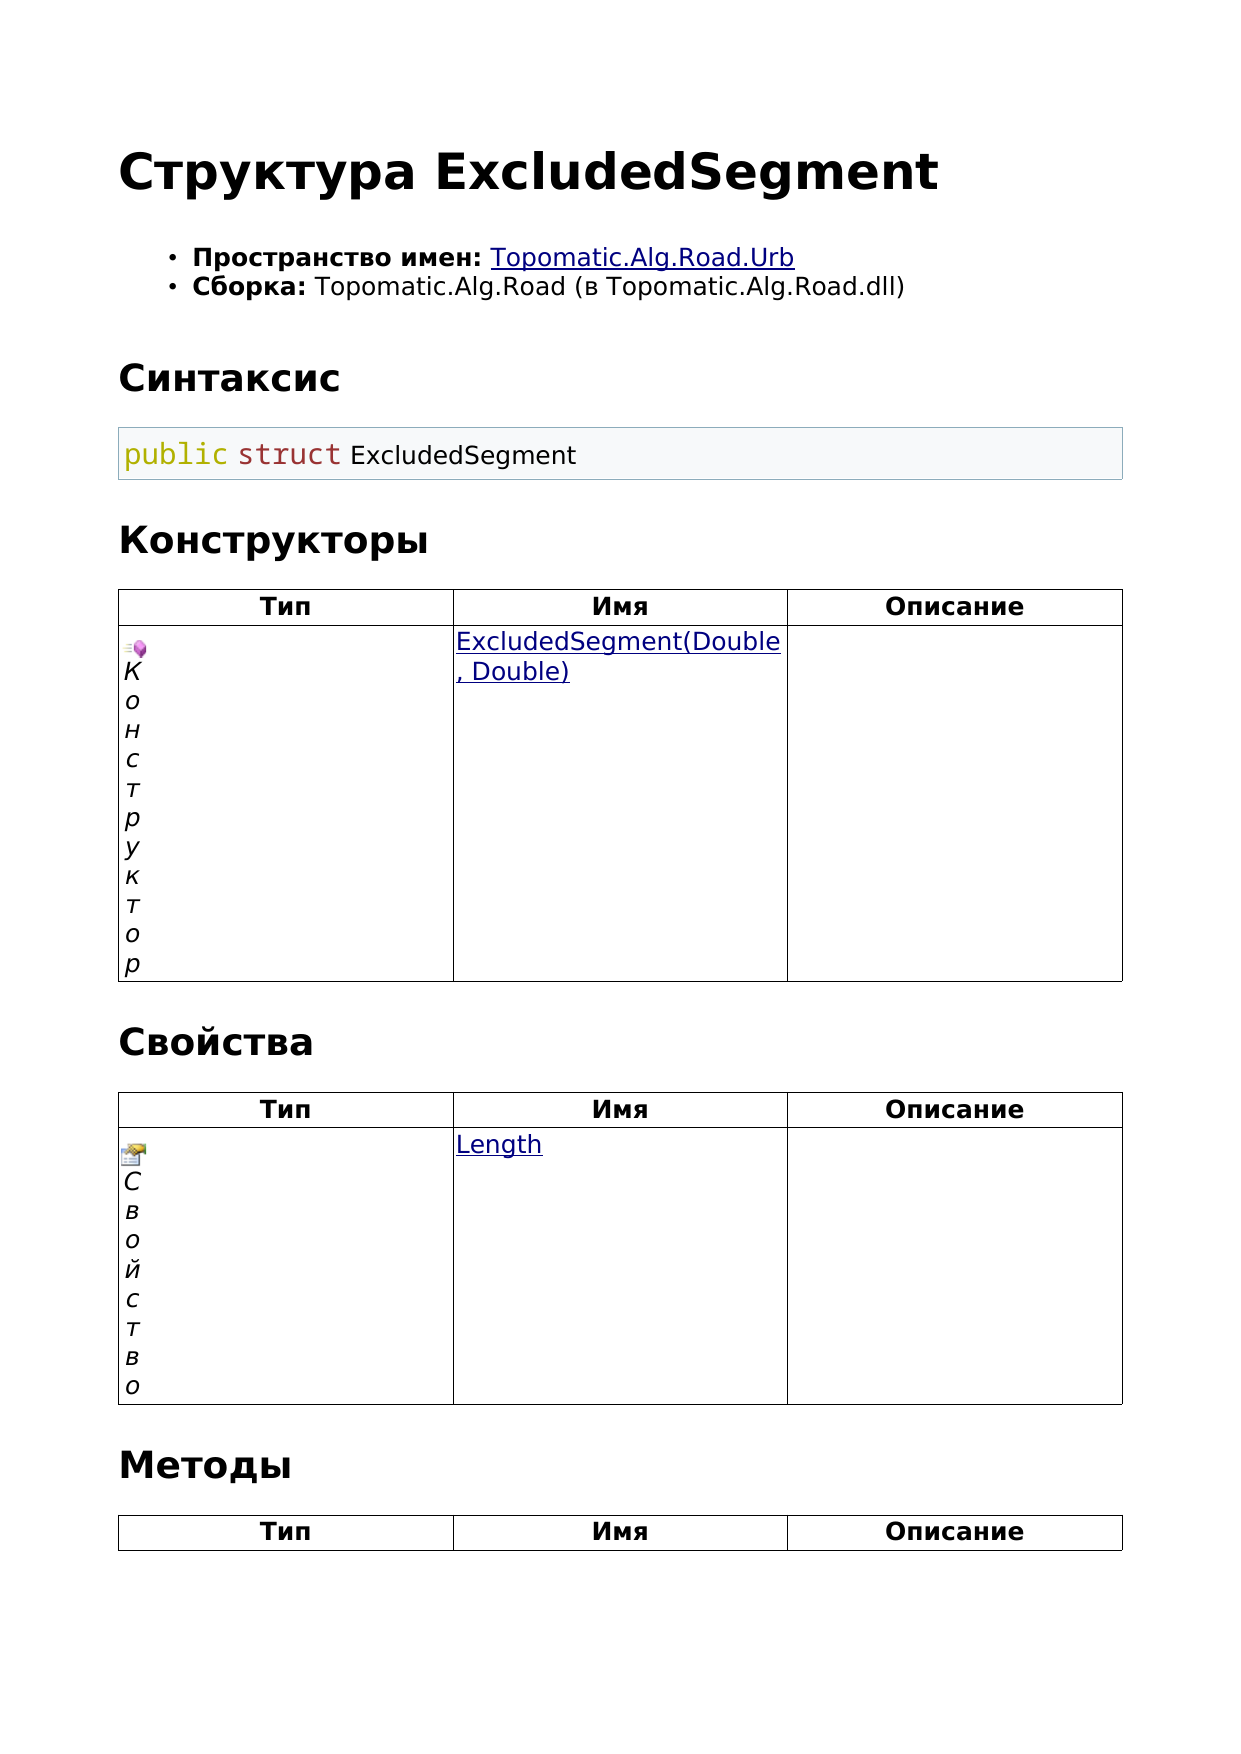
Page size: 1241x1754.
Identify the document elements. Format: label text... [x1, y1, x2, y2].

picture [121, 640, 147, 658]
subtitle Структура ExcludedSegment [118, 143, 1122, 201]
picture [121, 1142, 147, 1168]
table_cell [119, 1128, 453, 1404]
list Пространство имен: Topomatic.Alg.Road.Urb [177, 243, 1122, 272]
table_header Имя [454, 1516, 787, 1549]
table_header Имя [454, 1093, 787, 1127]
table_header Тип [119, 1093, 453, 1127]
table_header Имя [454, 590, 787, 624]
table_header Описание [788, 590, 1122, 624]
list Сборка: Topomatic.Alg.Road (в Topomatic.Alg.Road.dll) [177, 272, 1122, 302]
subtitle Синтаксис [118, 356, 1122, 400]
table_header Тип [119, 1516, 453, 1549]
table_cell [788, 1128, 1122, 1404]
table_cell ExcludedSegment(Double, Double) [454, 626, 787, 981]
table_header Тип [119, 590, 453, 624]
subtitle Конструкторы [118, 518, 1122, 562]
table_cell Length [454, 1128, 787, 1404]
table_header public struct ExcludedSegment [119, 428, 1122, 478]
subtitle Методы [118, 1443, 1122, 1487]
subtitle Свойства [118, 1021, 1122, 1064]
table_cell [119, 626, 453, 981]
table_header Описание [788, 1516, 1122, 1549]
table_header Описание [788, 1093, 1122, 1127]
table_cell [788, 626, 1122, 981]
